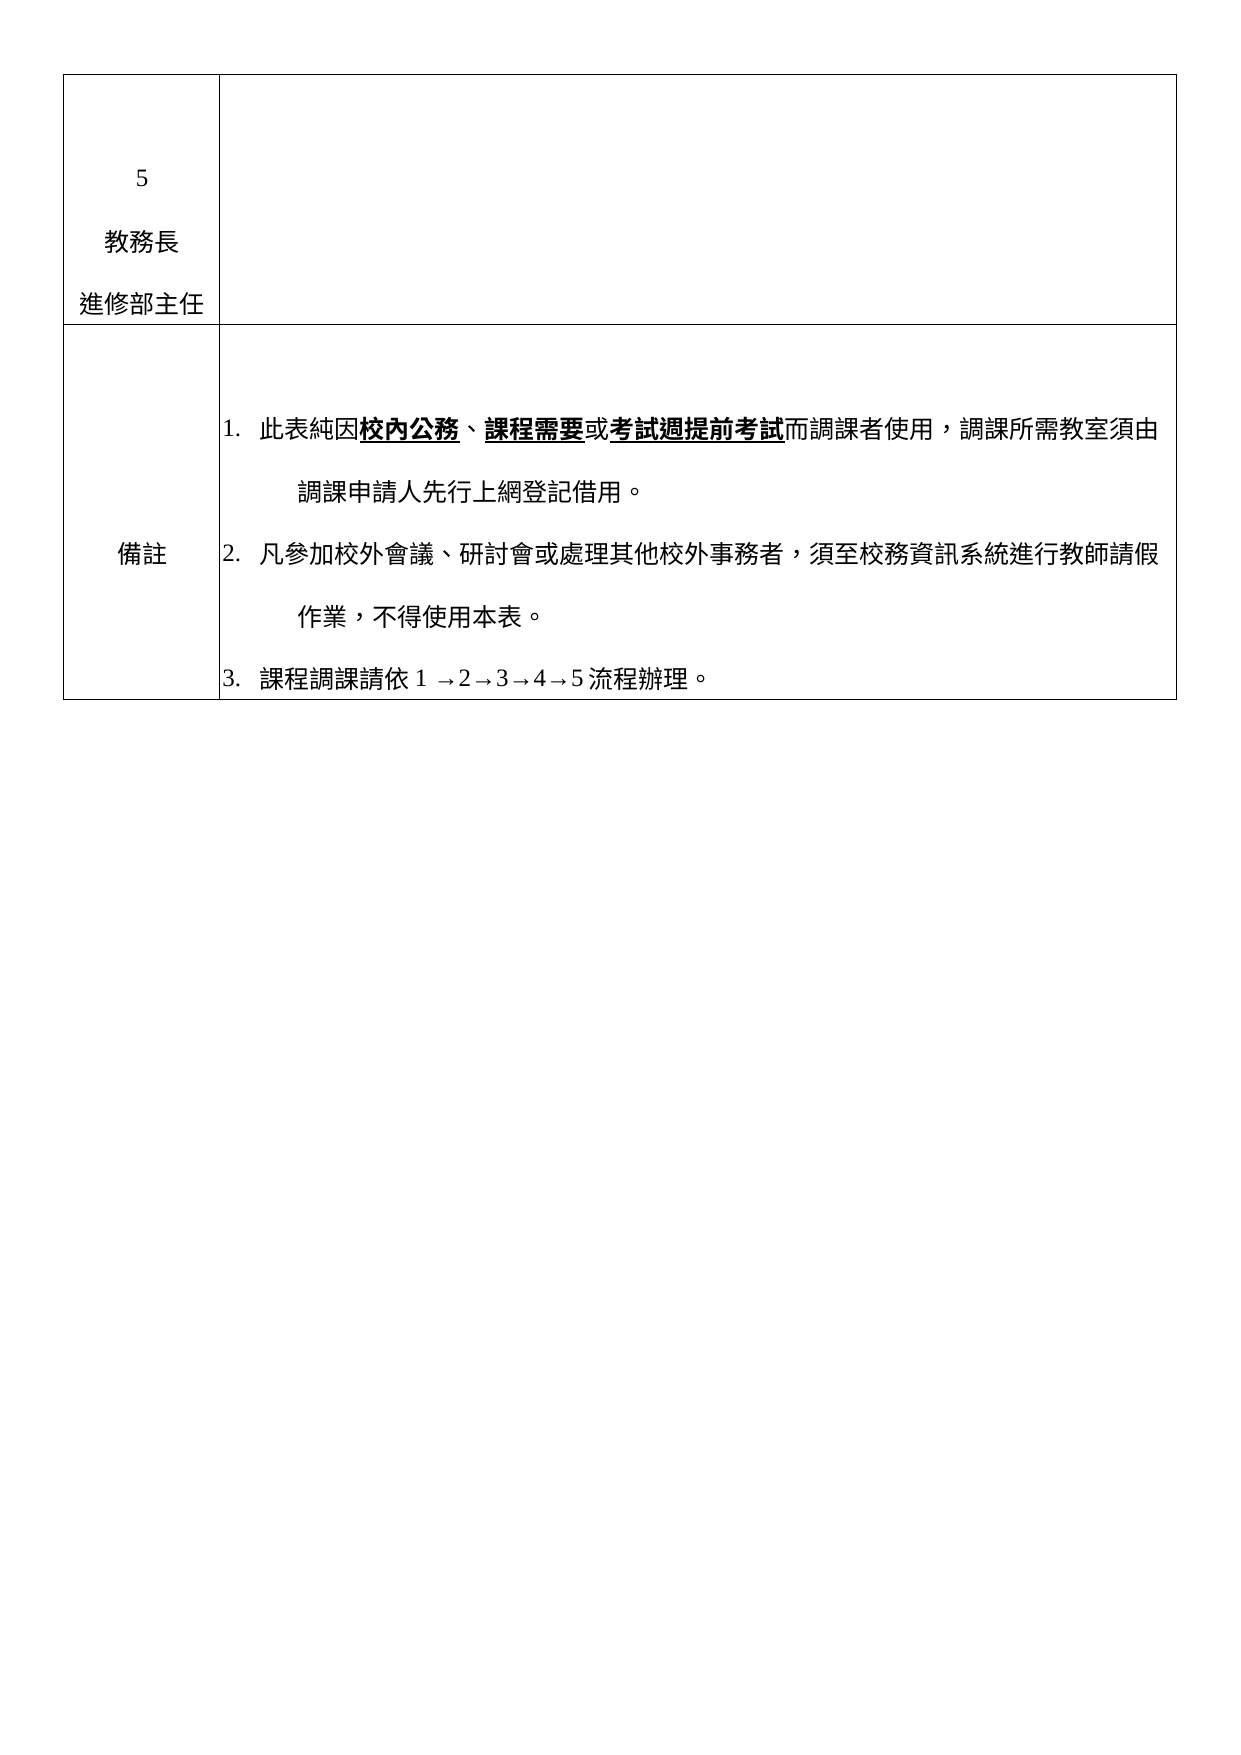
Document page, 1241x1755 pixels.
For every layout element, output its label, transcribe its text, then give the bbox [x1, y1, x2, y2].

table_cell 5 教務長 進修部主任 [64, 75, 219, 324]
table_cell [220, 75, 1176, 324]
table_cell 備註 [64, 325, 219, 699]
table_cell 此表純因校內公務、課程需要或考試週提前考試而調課者使用，調課所需教室須由調課申請人先行上網登記借用。 凡參加校外會議、研討會或處理其他校外事務者，須至校務資訊系統進行教師請假作業，不得使用本表。 課程調課請依1 →2→3→4→5流程辦理。 [220, 325, 1176, 699]
